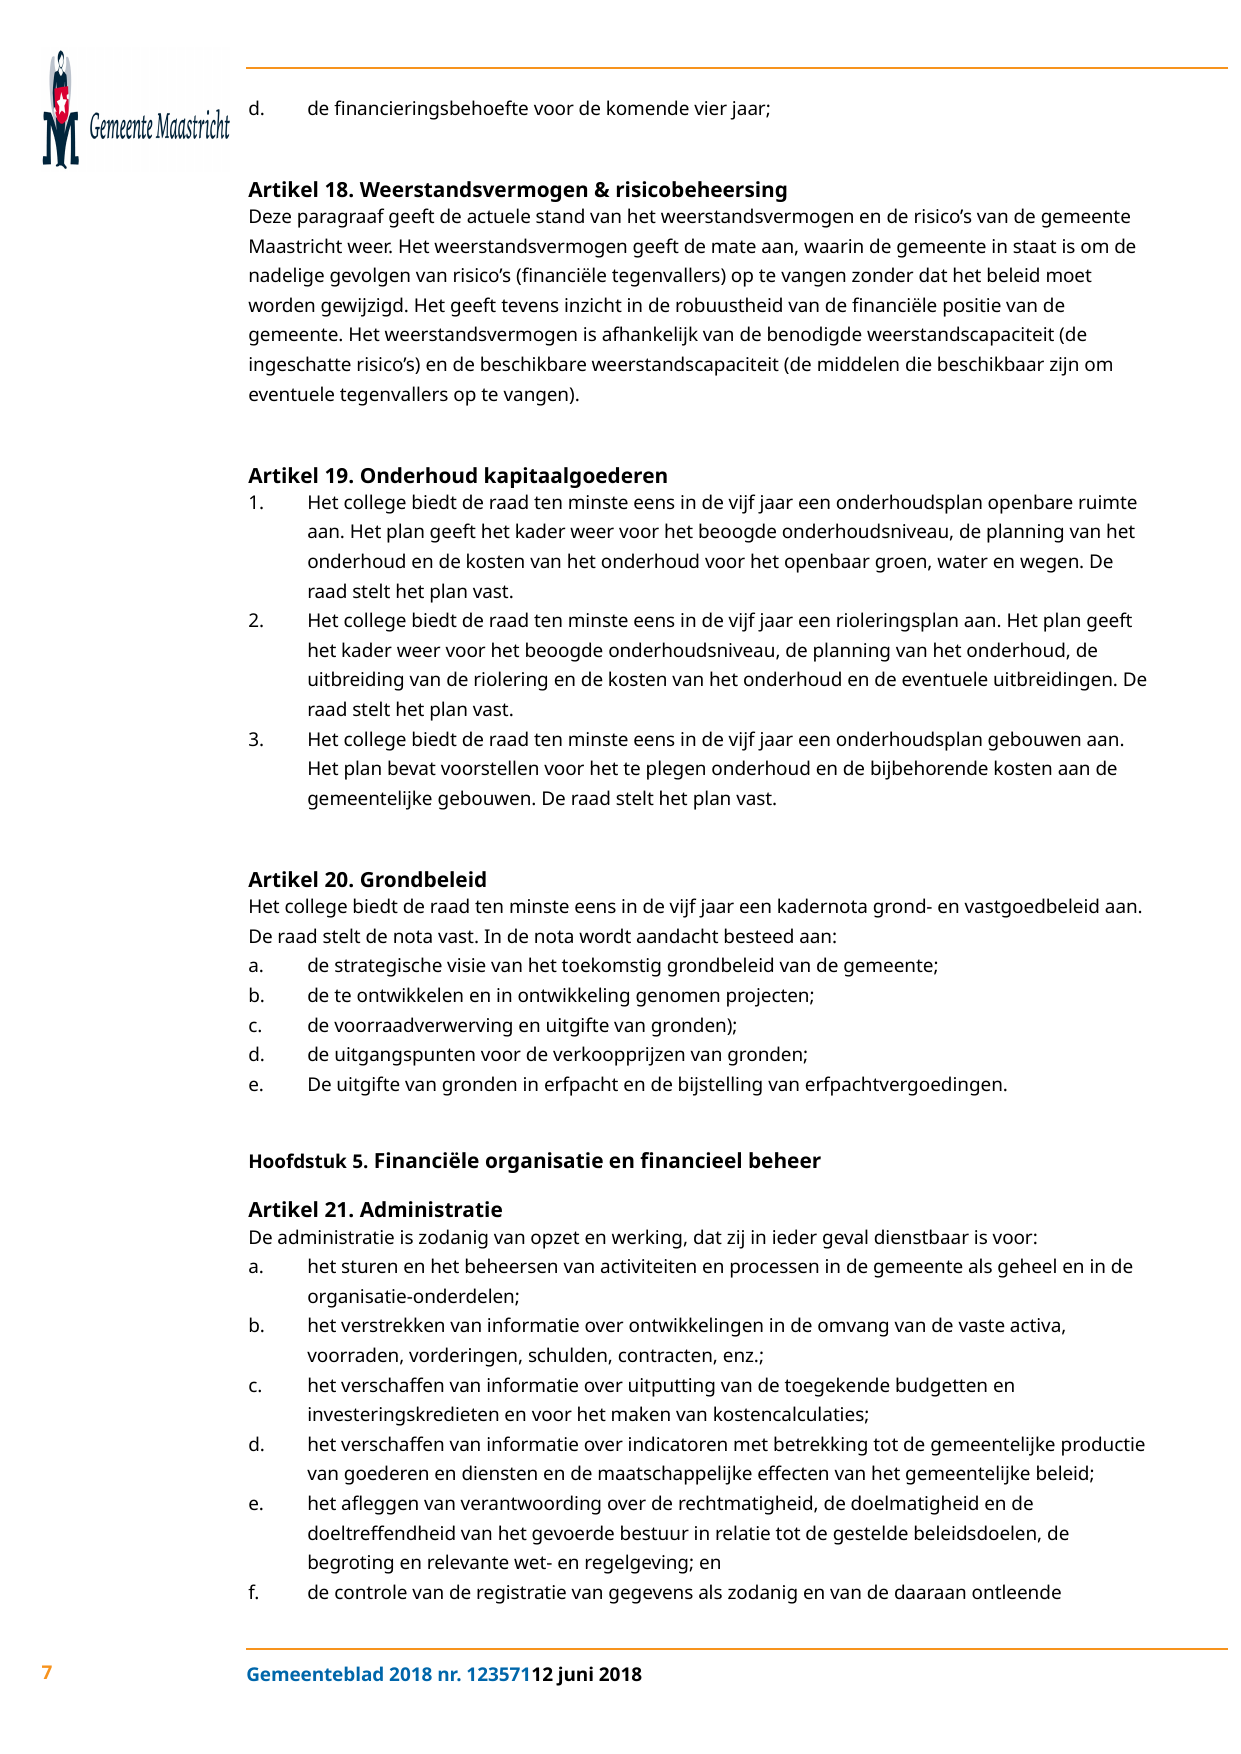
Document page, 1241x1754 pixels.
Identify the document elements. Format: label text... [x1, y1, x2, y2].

list het sturen en het beheersen van activiteiten en processen in de gemeente als geheel en in de organisatie-onderdelen; [248, 1253, 1152, 1309]
picture [41, 47, 231, 172]
text Artikel 19. Onderhoud kapitaalgoederen [248, 461, 1152, 489]
text Artikel 20. Grondbeleid [248, 865, 1152, 893]
list de te ontwikkelen en in ontwikkeling genomen projecten; [248, 982, 1152, 1008]
list De uitgifte van gronden in erfpacht en de bijstelling van erfpachtvergoedingen. [248, 1071, 1152, 1097]
list de strategische visie van het toekomstig grondbeleid van de gemeente; [248, 953, 1152, 978]
text Deze paragraaf geeft de actuele stand van het weerstandsvermogen en de risico’s van de gemeente Maastricht weer. Het weerstandsvermogen geeft de mate aan, waarin de gemeente in staat is om de nadelige gevolgen van risico’s (financiële tegenvallers) op te vangen zonder dat het beleid moet worden gewijzigd. Het geeft tevens inzicht in de robuustheid van de financiële positie van de gemeente. Het weerstandsvermogen is afhankelijk van de benodigde weerstandscapaciteit (de ingeschatte risico’s) en de beschikbare weerstandscapaciteit (de middelen die beschikbaar zijn om eventuele tegenvallers op te vangen). [248, 203, 1152, 406]
text Artikel 21. Administratie [248, 1195, 1152, 1224]
list de controle van de registratie van gegevens als zodanig en van de daaraan ontleende [248, 1579, 1152, 1604]
list de financieringsbehoefte voor de komende vier jaar; [248, 95, 1152, 121]
list de voorraadverwerving en uitgifte van gronden); [248, 1012, 1152, 1037]
list Het college biedt de raad ten minste eens in de vijf jaar een rioleringsplan aan. Het plan geeft het kader weer voor het beoogde onderhoudsniveau, de planning van het onderhoud, de uitbreiding van de riolering en de kosten van het onderhoud en de eventuele uitbreidingen. De raad stelt het plan vast. [248, 607, 1152, 722]
list Het college biedt de raad ten minste eens in de vijf jaar een onderhoudsplan openbare ruimte aan. Het plan geeft het kader weer voor het beoogde onderhoudsniveau, de planning van het onderhoud en de kosten van het onderhoud voor het openbaar groen, water en wegen. De raad stelt het plan vast. [248, 489, 1152, 604]
list de uitgangspunten voor de verkoopprijzen van gronden; [248, 1041, 1152, 1067]
text Het college biedt de raad ten minste eens in de vijf jaar een kadernota grond- en vastgoedbeleid aan. De raad stelt de nota vast. In de nota wordt aandacht besteed aan: [248, 893, 1152, 949]
list het afleggen van verantwoording over de rechtmatigheid, de doelmatigheid en de doeltreffendheid van het gevoerde bestuur in relatie tot de gestelde beleidsdoelen, de begroting en relevante wet- en regelgeving; en [248, 1490, 1152, 1575]
list het verstrekken van informatie over ontwikkelingen in de omvang van de vaste activa, voorraden, vorderingen, schulden, contracten, enz.; [248, 1313, 1152, 1368]
text Hoofdstuk 5. Financiële organisatie en financieel beheer [248, 1146, 1152, 1174]
text De administratie is zodanig van opzet en werking, dat zij in ieder geval dienstbaar is voor: [248, 1224, 1152, 1249]
list het verschaffen van informatie over indicatoren met betrekking tot de gemeentelijke productie van goederen en diensten en de maatschappelijke effecten van het gemeentelijke beleid; [248, 1431, 1152, 1486]
list Het college biedt de raad ten minste eens in de vijf jaar een onderhoudsplan gebouwen aan. Het plan bevat voorstellen voor het te plegen onderhoud en de bijbehorende kosten aan de gemeentelijke gebouwen. De raad stelt het plan vast. [248, 726, 1152, 811]
list het verschaffen van informatie over uitputting van de toegekende budgetten en investeringskredieten en voor het maken van kostencalculaties; [248, 1372, 1152, 1427]
text Artikel 18. Weerstandsvermogen & risicobeheersing [248, 175, 1152, 203]
